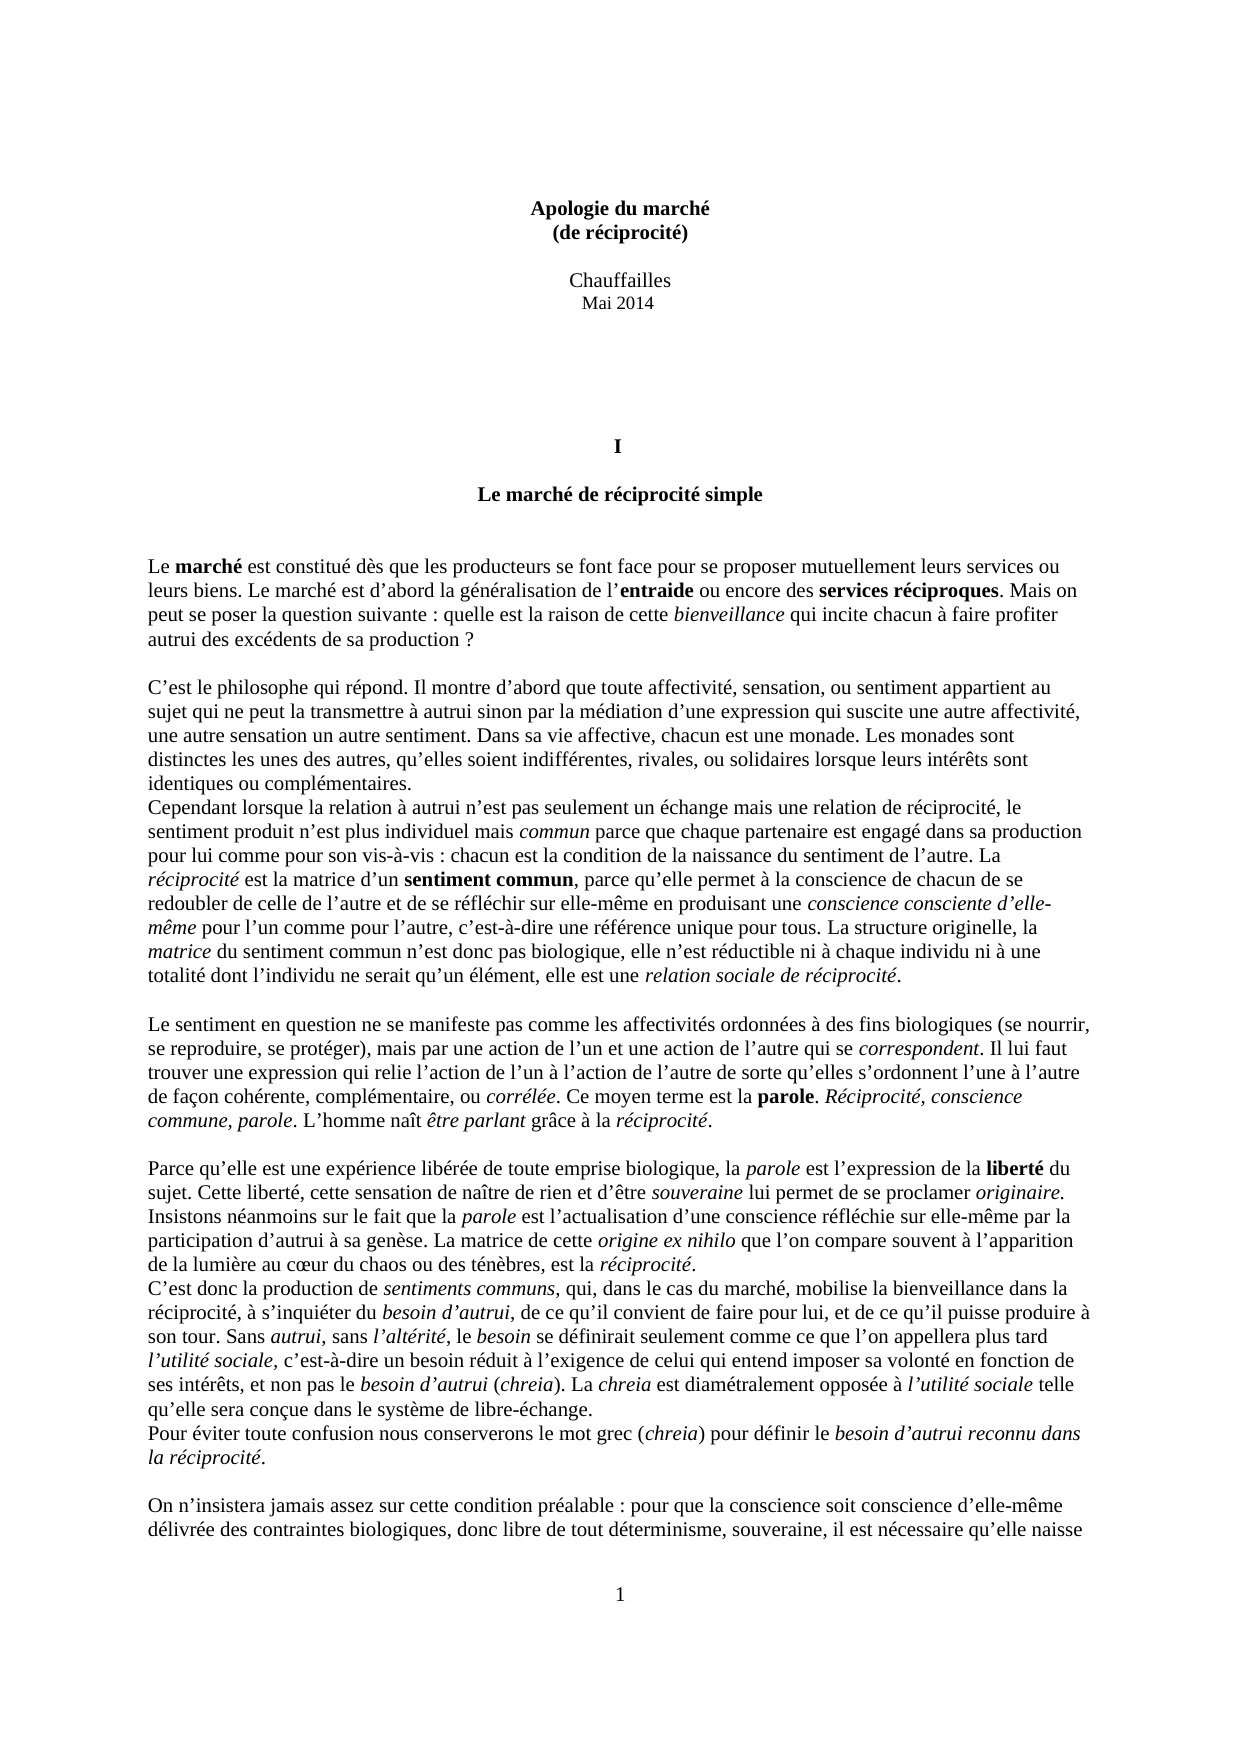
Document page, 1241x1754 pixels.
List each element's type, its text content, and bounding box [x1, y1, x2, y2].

text (de réciprocité) [148, 220, 1092, 244]
text Pour éviter toute confusion nous conserverons le mot grec (chreia) pour définir le besoin d’autrui reconnu dans la réciprocité. [148, 1421, 1092, 1469]
text Chauffailles [148, 268, 1092, 292]
text Parce qu’elle est une expérience libérée de toute emprise biologique, la parole est l’expression de la liberté du sujet. Cette liberté, cette sensation de naître de rien et d’être souveraine lui permet de se proclamer originaire. Insistons néanmoins sur le fait que la parole est l’actualisation d’une conscience réfléchie sur elle-même par la participation d’autrui à sa genèse. La matrice de cette origine ex nihilo que l’on compare souvent à l’apparition de la lumière au cœur du chaos ou des ténèbres, est la réciprocité. [148, 1156, 1092, 1276]
text Le marché de réciprocité simple [148, 482, 1092, 506]
text Apologie du marché [148, 196, 1092, 220]
text Mai 2014 [148, 292, 1092, 314]
text C’est donc la production de sentiments communs, qui, dans le cas du marché, mobilise la bienveillance dans la réciprocité, à s’inquiéter du besoin d’autrui, de ce qu’il convient de faire pour lui, et de ce qu’il puisse produire à son tour. Sans autrui, sans l’altérité, le besoin se définirait seulement comme ce que l’on appellera plus tard l’utilité sociale, c’est-à-dire un besoin réduit à l’exigence de celui qui entend imposer sa volonté en fonction de ses intérêts, et non pas le besoin d’autrui (chreia). La chreia est diamétralement opposée à l’utilité sociale telle qu’elle sera conçue dans le système de libre-échange. [148, 1276, 1092, 1421]
text Le marché est constitué dès que les producteurs se font face pour se proposer mutuellement leurs services ou leurs biens. Le marché est d’abord la généralisation de l’entraide ou encore des services réciproques. Mais on peut se poser la question suivante : quelle est la raison de cette bienveillance qui incite chacun à faire profiter autrui des excédents de sa production ? [148, 554, 1092, 651]
text I [148, 434, 1092, 458]
text C’est le philosophe qui répond. Il montre d’abord que toute affectivité, sensation, ou sentiment appartient au sujet qui ne peut la transmettre à autrui sinon par la médiation d’une expression qui suscite une autre affectivité, une autre sensation un autre sentiment. Dans sa vie affective, chacun est une monade. Les monades sont distinctes les unes des autres, qu’elles soient indifférentes, rivales, ou solidaires lorsque leurs intérêts sont identiques ou complémentaires. [148, 674, 1092, 795]
text On n’insistera jamais assez sur cette condition préalable : pour que la conscience soit conscience d’elle-même délivrée des contraintes biologiques, donc libre de tout déterminisme, souveraine, il est nécessaire qu’elle naisse [148, 1493, 1092, 1541]
text Le sentiment en question ne se manifeste pas comme les affectivités ordonnées à des fins biologiques (se nourrir, se reproduire, se protéger), mais par une action de l’un et une action de l’autre qui se correspondent. Il lui faut trouver une expression qui relie l’action de l’un à l’action de l’autre de sorte qu’elles s’ordonnent l’une à l’autre de façon cohérente, complémentaire, ou corrélée. Ce moyen terme est la parole. Réciprocité, conscience commune, parole. L’homme naît être parlant grâce à la réciprocité. [148, 1011, 1092, 1132]
text Cependant lorsque la relation à autrui n’est pas seulement un échange mais une relation de réciprocité, le sentiment produit n’est plus individuel mais commun parce que chaque partenaire est engagé dans sa production pour lui comme pour son vis-à-vis : chacun est la condition de la naissance du sentiment de l’autre. La réciprocité est la matrice d’un sentiment commun, parce qu’elle permet à la conscience de chacun de se redoubler de celle de l’autre et de se réfléchir sur elle-même en produisant une conscience consciente d’elle-même pour l’un comme pour l’autre, c’est-à-dire une référence unique pour tous. La structure originelle, la matrice du sentiment commun n’est donc pas biologique, elle n’est réductible ni à chaque individu ni à une totalité dont l’individu ne serait qu’un élément, elle est une relation sociale de réciprocité. [148, 795, 1092, 987]
